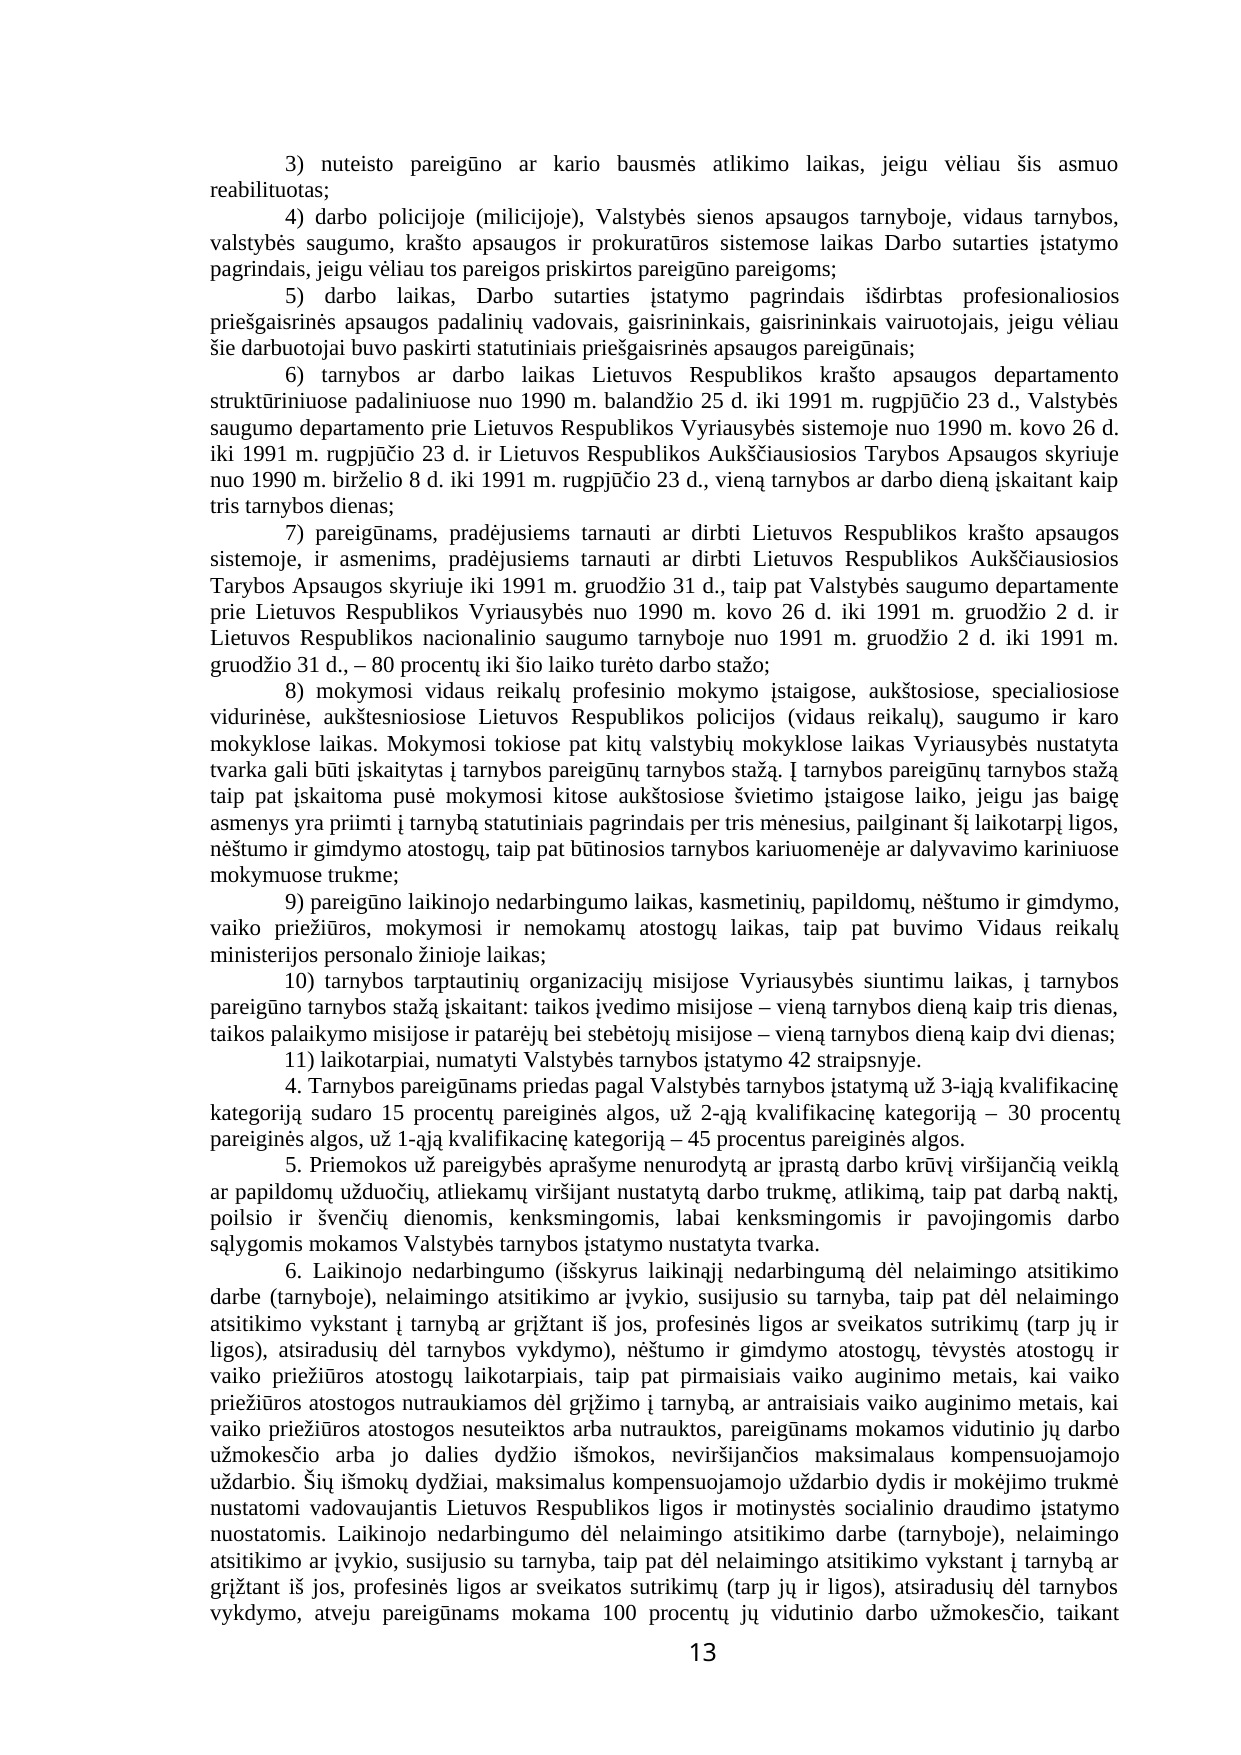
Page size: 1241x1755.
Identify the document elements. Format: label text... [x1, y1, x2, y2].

text 8) mokymosi vidaus reikalų profesinio mokymo įstaigose, aukštosiose, specialiosiose vidurinėse, aukštesniosiose Lietuvos Respublikos policijos (vidaus reikalų), saugumo ir karo mokyklose laikas. Mokymosi tokiose pat kitų valstybių mokyklose laikas Vyriausybės nustatyta tvarka gali būti įskaitytas į tarnybos pareigūnų tarnybos stažą. Į tarnybos pareigūnų tarnybos stažą taip pat įskaitoma pusė mokymosi kitose aukštosiose švietimo įstaigose laiko, jeigu jas baigę asmenys yra priimti į tarnybą statutiniais pagrindais per tris mėnesius, pailginant šį laikotarpį ligos, nėštumo ir gimdymo atostogų, taip pat būtinosios tarnybos kariuomenėje ar dalyvavimo kariniuose mokymuose trukme; [210, 677, 1120, 888]
text 6) tarnybos ar darbo laikas Lietuvos Respublikos krašto apsaugos departamento struktūriniuose padaliniuose nuo 1990 m. balandžio 25 d. iki 1991 m. rugpjūčio 23 d., Valstybės saugumo departamento prie Lietuvos Respublikos Vyriausybės sistemoje nuo 1990 m. kovo 26 d. iki 1991 m. rugpjūčio 23 d. ir Lietuvos Respublikos Aukščiausiosios Tarybos Apsaugos skyriuje nuo 1990 m. birželio 8 d. iki 1991 m. rugpjūčio 23 d., vieną tarnybos ar darbo dieną įskaitant kaip tris tarnybos dienas; [210, 361, 1120, 519]
text 5. Priemokos už pareigybės aprašyme nenurodytą ar įprastą darbo krūvį viršijančią veiklą ar papildomų užduočių, atliekamų viršijant nustatytą darbo trukmę, atlikimą, taip pat darbą naktį, poilsio ir švenčių dienomis, kenksmingomis, labai kenksmingomis ir pavojingomis darbo sąlygomis mokamos Valstybės tarnybos įstatymo nustatyta tvarka. [210, 1151, 1120, 1257]
text 7) pareigūnams, pradėjusiems tarnauti ar dirbti Lietuvos Respublikos krašto apsaugos sistemoje, ir asmenims, pradėjusiems tarnauti ar dirbti Lietuvos Respublikos Aukščiausiosios Tarybos Apsaugos skyriuje iki 1991 m. gruodžio 31 d., taip pat Valstybės saugumo departamente prie Lietuvos Respublikos Vyriausybės nuo 1990 m. kovo 26 d. iki 1991 m. gruodžio 2 d. ir Lietuvos Respublikos nacionalinio saugumo tarnyboje nuo 1991 m. gruodžio 2 d. iki 1991 m. gruodžio 31 d., – 80 procentų iki šio laiko turėto darbo stažo; [210, 519, 1120, 677]
text 10) tarnybos tarptautinių organizacijų misijose Vyriausybės siuntimu laikas, į tarnybos pareigūno tarnybos stažą įskaitant: taikos įvedimo misijose – vieną tarnybos dieną kaip tris dienas, taikos palaikymo misijose ir patarėjų bei stebėtojų misijose – vieną tarnybos dieną kaip dvi dienas; [210, 967, 1120, 1046]
text 3) nuteisto pareigūno ar kario bausmės atlikimo laikas, jeigu vėliau šis asmuo reabilituotas; [210, 150, 1120, 203]
text 6. Laikinojo nedarbingumo (išskyrus laikinąjį nedarbingumą dėl nelaimingo atsitikimo darbe (tarnyboje), nelaimingo atsitikimo ar įvykio, susijusio su tarnyba, taip pat dėl nelaimingo atsitikimo vykstant į tarnybą ar grįžtant iš jos, profesinės ligos ar sveikatos sutrikimų (tarp jų ir ligos), atsiradusių dėl tarnybos vykdymo), nėštumo ir gimdymo atostogų, tėvystės atostogų ir vaiko priežiūros atostogų laikotarpiais, taip pat pirmaisiais vaiko auginimo metais, kai vaiko priežiūros atostogos nutraukiamos dėl grįžimo į tarnybą, ar antraisiais vaiko auginimo metais, kai vaiko priežiūros atostogos nesuteiktos arba nutrauktos, pareigūnams mokamos vidutinio jų darbo užmokesčio arba jo dalies dydžio išmokos, neviršijančios maksimalaus kompensuojamojo uždarbio. Šių išmokų dydžiai, maksimalus kompensuojamojo uždarbio dydis ir mokėjimo trukmė nustatomi vadovaujantis Lietuvos Respublikos ligos ir motinystės socialinio draudimo įstatymo nuostatomis. Laikinojo nedarbingumo dėl nelaimingo atsitikimo darbe (tarnyboje), nelaimingo atsitikimo ar įvykio, susijusio su tarnyba, taip pat dėl nelaimingo atsitikimo vykstant į tarnybą ar grįžtant iš jos, profesinės ligos ar sveikatos sutrikimų (tarp jų ir ligos), atsiradusių dėl tarnybos vykdymo, atveju pareigūnams mokama 100 procentų jų vidutinio darbo užmokesčio, taikant [210, 1257, 1120, 1626]
text 11) laikotarpiai, numatyti Valstybės tarnybos įstatymo 42 straipsnyje. [210, 1046, 1120, 1072]
text 9) pareigūno laikinojo nedarbingumo laikas, kasmetinių, papildomų, nėštumo ir gimdymo, vaiko priežiūros, mokymosi ir nemokamų atostogų laikas, taip pat buvimo Vidaus reikalų ministerijos personalo žinioje laikas; [210, 888, 1120, 967]
text 4. Tarnybos pareigūnams priedas pagal Valstybės tarnybos įstatymą už 3-iąją kvalifikacinę kategoriją sudaro 15 procentų pareiginės algos, už 2-ąją kvalifikacinę kategoriją – 30 procentų pareiginės algos, už 1-ąją kvalifikacinę kategoriją – 45 procentus pareiginės algos. [210, 1072, 1120, 1151]
text 5) darbo laikas, Darbo sutarties įstatymo pagrindais išdirbtas profesionaliosios priešgaisrinės apsaugos padalinių vadovais, gaisrininkais, gaisrininkais vairuotojais, jeigu vėliau šie darbuotojai buvo paskirti statutiniais priešgaisrinės apsaugos pareigūnais; [210, 282, 1120, 361]
text 4) darbo policijoje (milicijoje), Valstybės sienos apsaugos tarnyboje, vidaus tarnybos, valstybės saugumo, krašto apsaugos ir prokuratūros sistemose laikas Darbo sutarties įstatymo pagrindais, jeigu vėliau tos pareigos priskirtos pareigūno pareigoms; [210, 203, 1120, 282]
